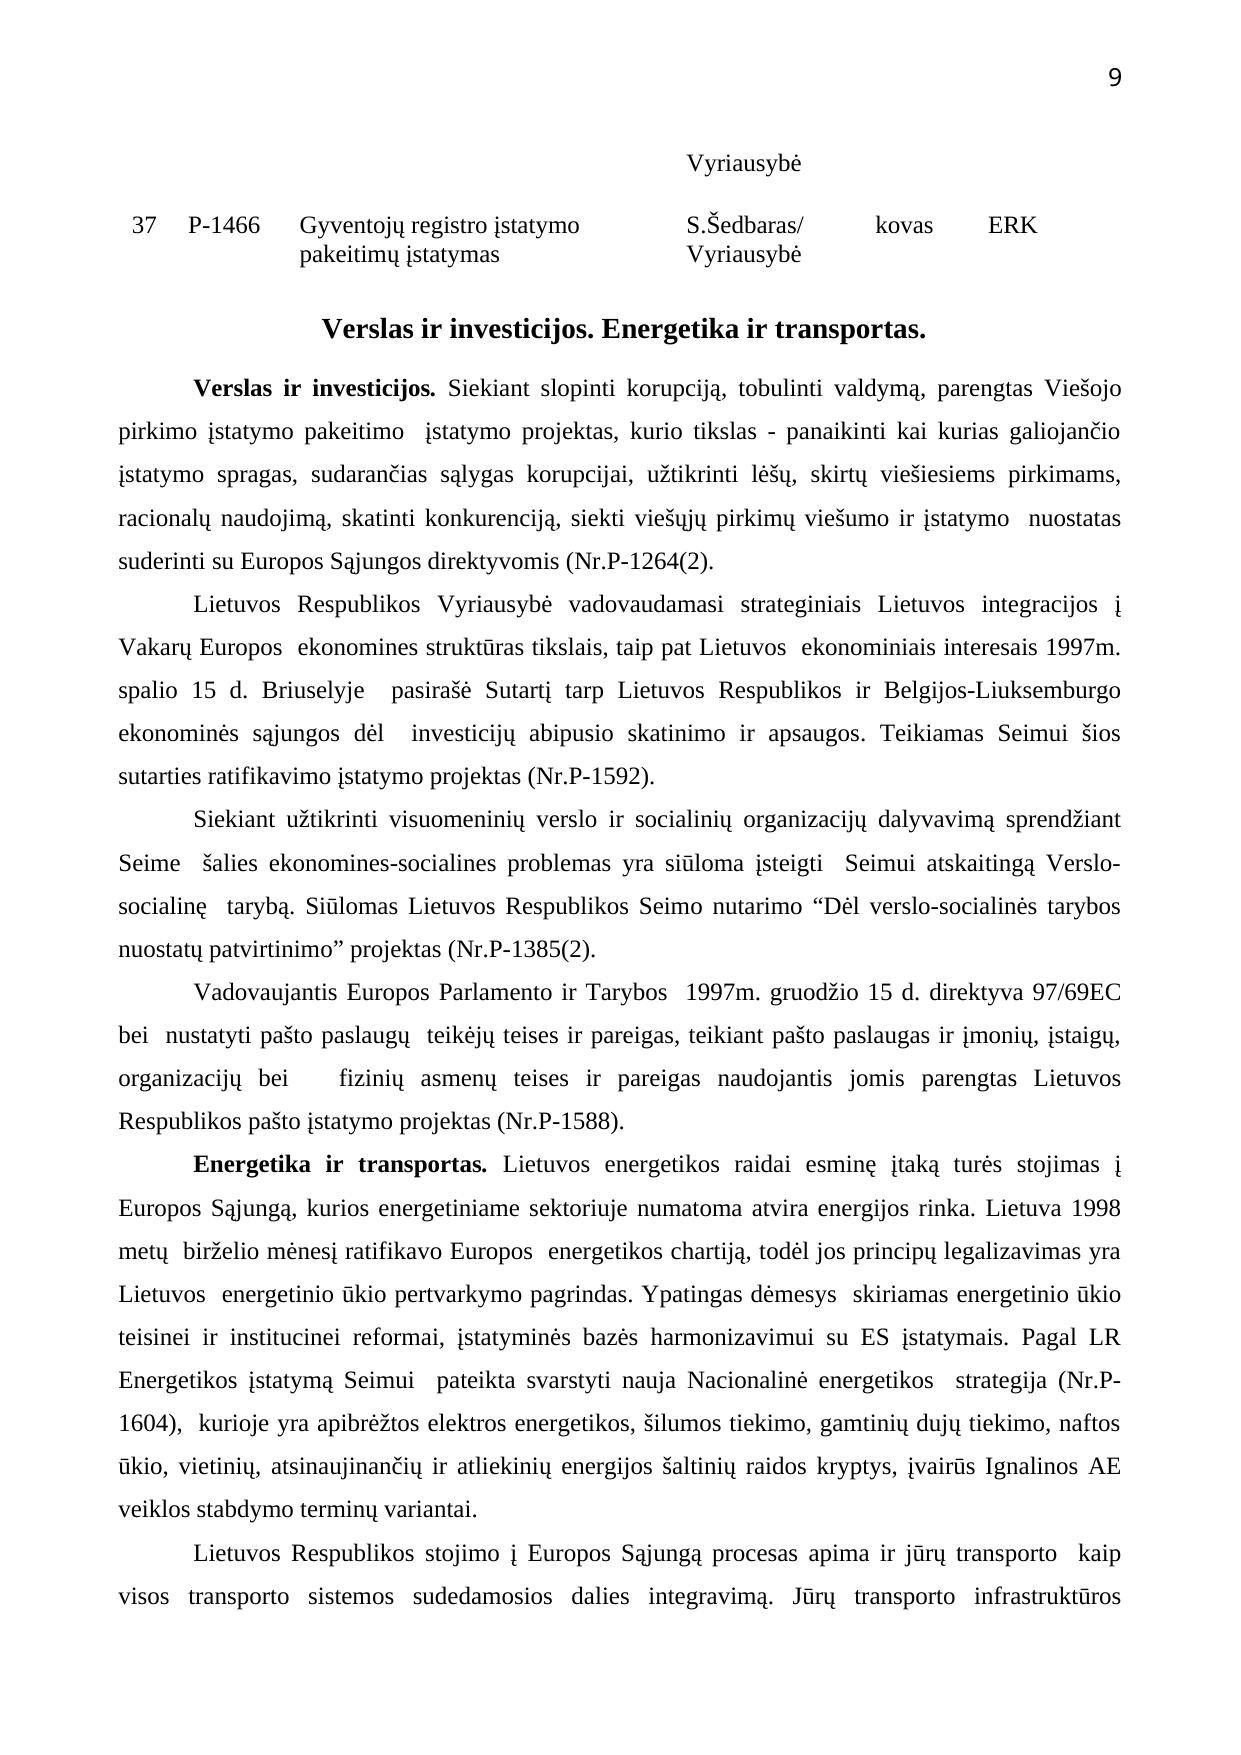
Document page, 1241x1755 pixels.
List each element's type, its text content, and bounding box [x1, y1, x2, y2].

table_cell [281, 176, 286, 211]
table_cell [872, 148, 970, 176]
table_cell [170, 148, 185, 176]
table_cell [281, 211, 296, 273]
table_cell [668, 148, 683, 176]
text Energetika ir transportas. Lietuvos energetikos raidai esminę įtaką turės stojimas į Europos Sąjungą, kurios energetiniame sektoriuje numatoma atvira energijos rinka. Lietuva 1998 metų birželio mėnesį ratifikavo Europos energetikos chartiją, todėl jos principų legalizavimas yra Lietuvos energetinio ūkio pertvarkymo pagrindas. Ypatingas dėmesys skiriamas energetinio ūkio teisinei ir institucinei reformai, įstatyminės bazės harmonizavimui su ES įstatymais. Pagal LR Energetikos įstatymą Seimui pateikta svarstyti nauja Nacionalinė energetikos strategija (Nr.P-1604), kurioje yra apibrėžtos elektros energetikos, šilumos tiekimo, gamtinių dujų tiekimo, naftos ūkio, vietinių, atsinaujinančių ir atliekinių energijos šaltinių raidos kryptys, įvairūs Ignalinos AE veiklos stabdymo terminų variantai. [118, 1149, 1122, 1523]
table_cell [170, 211, 185, 273]
table_cell [857, 211, 872, 273]
table_cell [970, 211, 985, 273]
table_cell [970, 148, 985, 176]
text Vadovaujantis Europos Parlamento ir Tarybos 1997m. gruodžio 15 d. direktyva 97/69EC bei nustatyti pašto paslaugų teikėjų teises ir pareigas, teikiant pašto paslaugas ir įmonių, įstaigų, organizacijų bei fizinių asmenų teises ir pareigas naudojantis jomis parengtas Lietuvos Respublikos pašto įstatymo projektas (Nr.P-1588). [118, 977, 1122, 1135]
table_cell [668, 211, 683, 273]
text Verslas ir investicijos. Energetika ir transportas. [133, 311, 1122, 344]
text Verslas ir investicijos. Siekiant slopinti korupciją, tobulinti valdymą, parengtas Viešojo pirkimo įstatymo pakeitimo įstatymo projektas, kurio tikslas - panaikinti kai kurias galiojančio įstatymo spragas, sudarančias sąlygas korupcijai, užtikrinti lėšų, skirtų viešiesiems pirkimams, racionalų naudojimą, skatinti konkurenciją, siekti viešųjų pirkimų viešumo ir įstatymo nuostatas suderinti su Europos Sąjungos direktyvomis (Nr.P-1264(2). [118, 373, 1122, 574]
table_cell ERK [985, 211, 1149, 273]
table_cell [296, 148, 668, 176]
table_cell P-1466 [185, 211, 281, 273]
table_cell kovas [872, 211, 970, 273]
table_cell [985, 148, 1149, 176]
table_cell [118, 148, 170, 176]
text Lietuvos Respublikos Vyriausybė vadovaudamasi strateginiais Lietuvos integracijos į Vakarų Europos ekonomines struktūras tikslais, taip pat Lietuvos ekonominiais interesais 1997m. spalio 15 d. Briuselyje pasirašė Sutartį tarp Lietuvos Respublikos ir Belgijos-Liuksemburgo ekonominės sąjungos dėl investicijų abipusio skatinimo ir apsaugos. Teikiamas Seimui šios sutarties ratifikavimo įstatymo projektas (Nr.P-1592). [118, 589, 1122, 790]
text Lietuvos Respublikos stojimo į Europos Sąjungą procesas apima ir jūrų transporto kaip visos transporto sistemos sudedamosios dalies integravimą. Jūrų transporto infrastruktūros [118, 1538, 1122, 1609]
table_cell [857, 148, 872, 176]
table_cell 37 [118, 211, 170, 273]
table_cell [170, 176, 174, 211]
table_cell [281, 148, 296, 176]
table_cell [185, 148, 281, 176]
text Siekiant užtikrinti visuomeninių verslo ir socialinių organizacijų dalyvavimą sprendžiant Seime šalies ekonomines-socialines problemas yra siūloma įsteigti Seimui atskaitingą Verslo-socialinę tarybą. Siūlomas Lietuvos Respublikos Seimo nutarimo “Dėl verslo-socialinės tarybos nuostatų patvirtinimo” projektas (Nr.P-1385(2). [118, 804, 1122, 963]
table_cell Gyventojų registro įstatymo pakeitimų įstatymas [296, 211, 668, 273]
table_cell S.Šedbaras/ Vyriausybė [683, 211, 857, 273]
